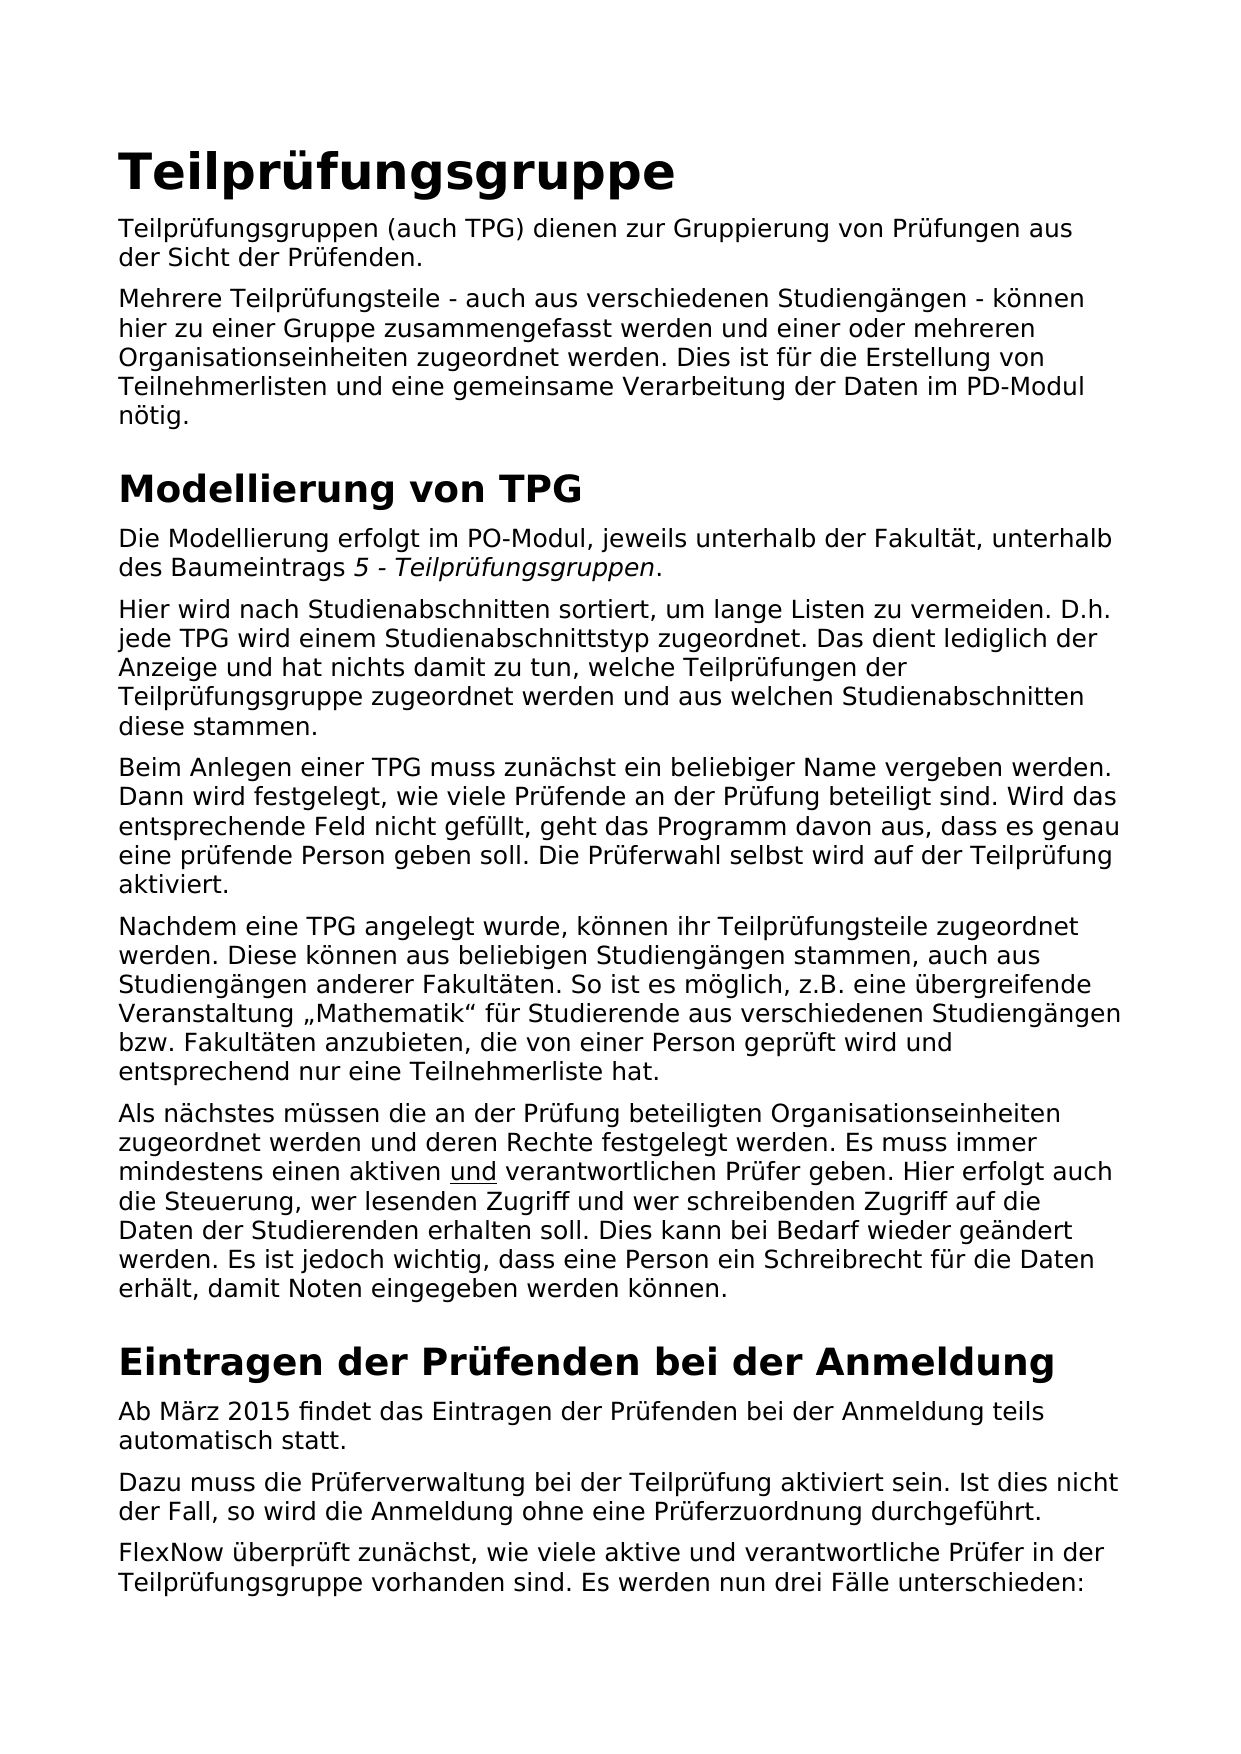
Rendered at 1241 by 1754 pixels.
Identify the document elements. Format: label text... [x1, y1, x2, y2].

text Die Modellierung erfolgt im PO-Modul, jeweils unterhalb der Fakultät, unterhalb des Baumeintrags 5 - Teilprüfungsgruppen. [118, 524, 1122, 582]
subtitle Teilprüfungsgruppe [118, 143, 1122, 201]
text FlexNow überprüft zunächst, wie viele aktive und verantwortliche Prüfer in der Teilprüfungsgruppe vorhanden sind. Es werden nun drei Fälle unterschieden: [118, 1539, 1122, 1597]
text Ab März 2015 findet das Eintragen der Prüfenden bei der Anmeldung teils automatisch statt. [118, 1397, 1122, 1455]
subtitle Eintragen der Prüfenden bei der Anmeldung [118, 1341, 1122, 1384]
text Teilprüfungsgruppen (auch TPG) dienen zur Gruppierung von Prüfungen aus der Sicht der Prüfenden. [118, 214, 1122, 272]
subtitle Modellierung von TPG [118, 468, 1122, 512]
text Dazu muss die Prüferverwaltung bei der Teilprüfung aktiviert sein. Ist dies nicht der Fall, so wird die Anmeldung ohne eine Prüferzuordnung durchgeführt. [118, 1468, 1122, 1526]
text Als nächstes müssen die an der Prüfung beteiligten Organisationseinheiten zugeordnet werden und deren Rechte festgelegt werden. Es muss immer mindestens einen aktiven und verantwortlichen Prüfer geben. Hier erfolgt auch die Steuerung, wer lesenden Zugriff und wer schreibenden Zugriff auf die Daten der Studierenden erhalten soll. Dies kann bei Bedarf wieder geändert werden. Es ist jedoch wichtig, dass eine Person ein Schreibrecht für die Daten erhält, damit Noten eingegeben werden können. [118, 1099, 1122, 1303]
text Mehrere Teilprüfungsteile - auch aus verschiedenen Studiengängen - können hier zu einer Gruppe zusammengefasst werden und einer oder mehreren Organisationseinheiten zugeordnet werden. Dies ist für die Erstellung von Teilnehmerlisten und eine gemeinsame Verarbeitung der Daten im PD-Modul nötig. [118, 285, 1122, 431]
text Hier wird nach Studienabschnitten sortiert, um lange Listen zu vermeiden. D.h. jede TPG wird einem Studienabschnittstyp zugeordnet. Das dient lediglich der Anzeige und hat nichts damit zu tun, welche Teilprüfungen der Teilprüfungsgruppe zugeordnet werden und aus welchen Studienabschnitten diese stammen. [118, 595, 1122, 741]
text Beim Anlegen einer TPG muss zunächst ein beliebiger Name vergeben werden. Dann wird festgelegt, wie viele Prüfende an der Prüfung beteiligt sind. Wird das entsprechende Feld nicht gefüllt, geht das Programm davon aus, dass es genau eine prüfende Person geben soll. Die Prüferwahl selbst wird auf der Teilprüfung aktiviert. [118, 753, 1122, 899]
text Nachdem eine TPG angelegt wurde, können ihr Teilprüfungsteile zugeordnet werden. Diese können aus beliebigen Studiengängen stammen, auch aus Studiengängen anderer Fakultäten. So ist es möglich, z.B. eine übergreifende Veranstaltung „Mathematik“ für Studierende aus verschiedenen Studiengängen bzw. Fakultäten anzubieten, die von einer Person geprüft wird und entsprechend nur eine Teilnehmerliste hat. [118, 912, 1122, 1087]
